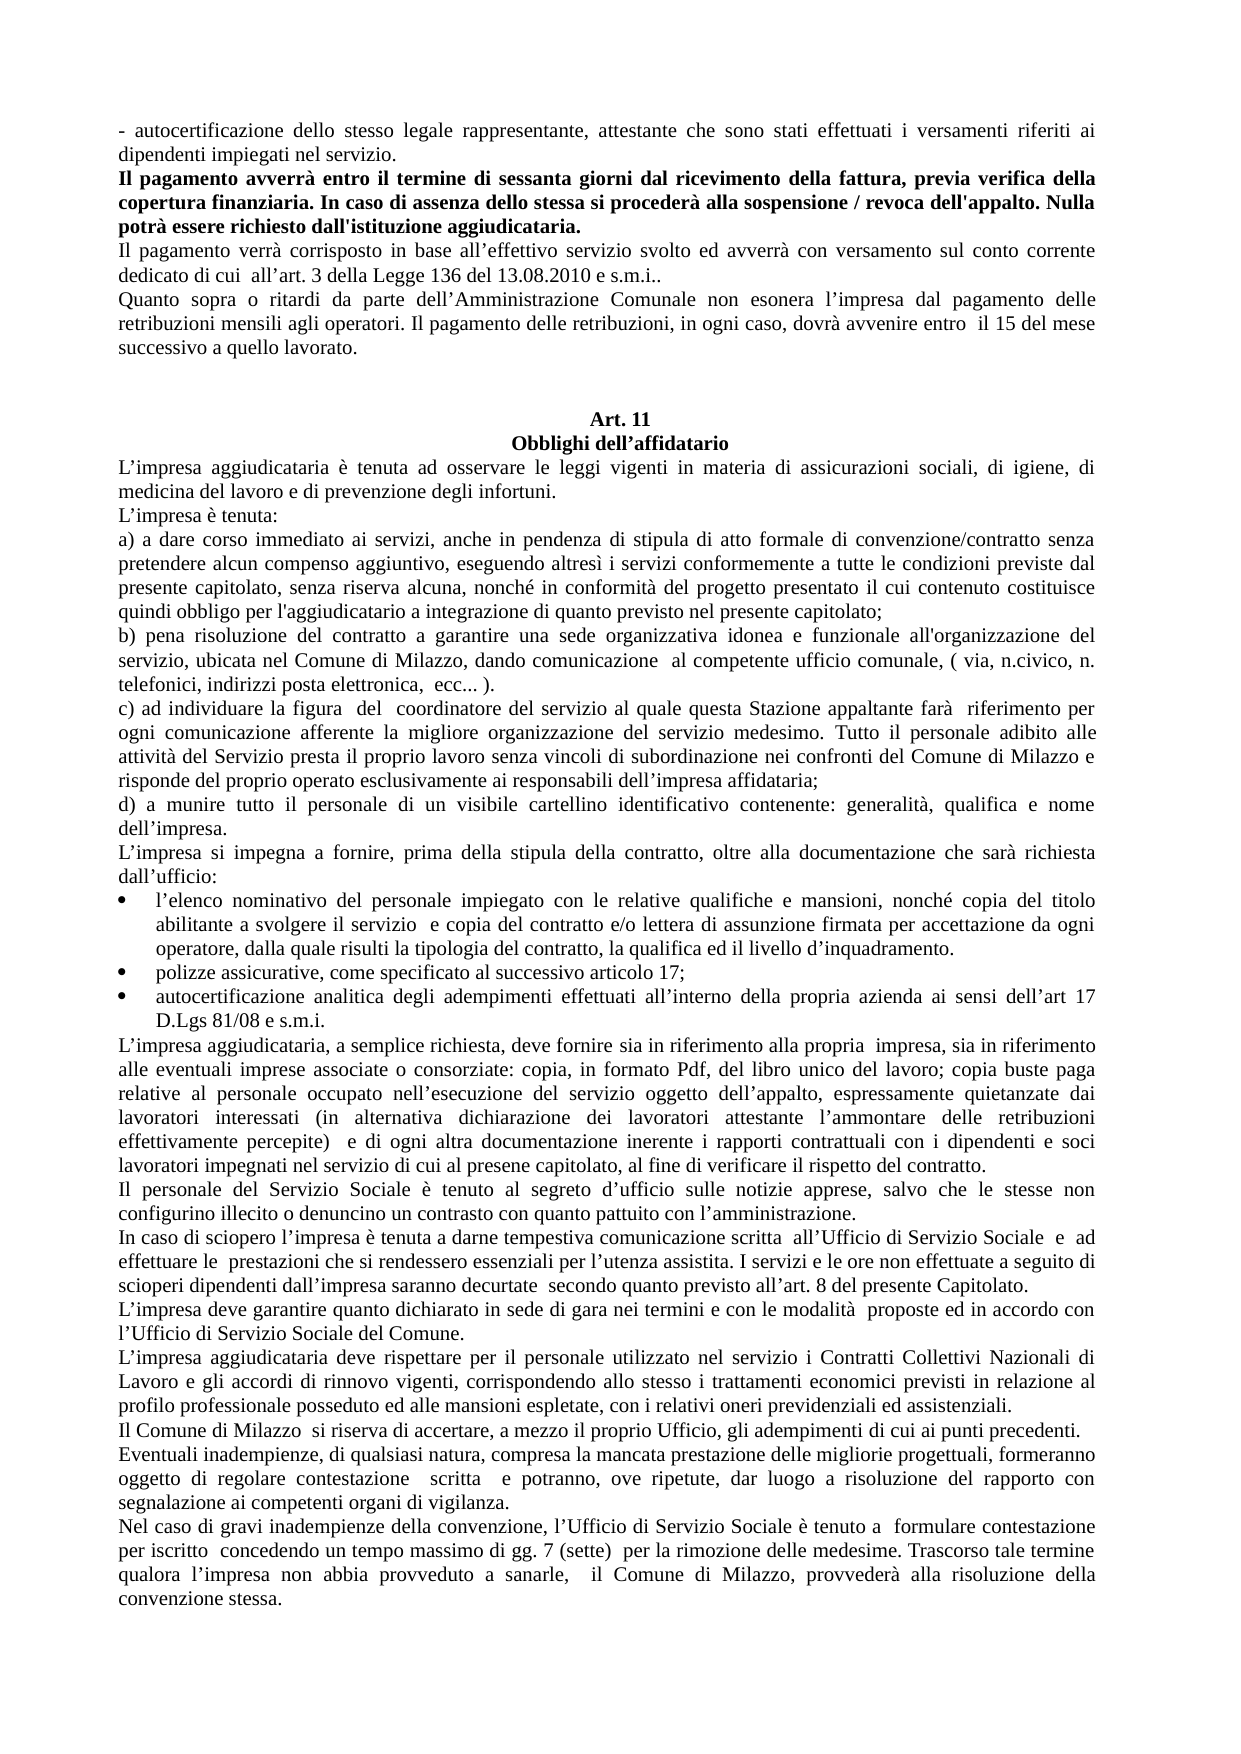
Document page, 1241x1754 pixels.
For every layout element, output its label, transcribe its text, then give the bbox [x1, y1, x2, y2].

text Eventuali inadempienze, di qualsiasi natura, compresa la mancata prestazione delle migliorie progettuali, formeranno oggetto di regolare contestazione scritta e potranno, ove ripetute, dar luogo a risoluzione del rapporto con segnalazione ai competenti organi di vigilanza. [118, 1442, 1097, 1514]
list polizze assicurative, come specificato al successivo articolo 17; [118, 960, 1097, 984]
text - autocertificazione dello stesso legale rappresentante, attestante che sono stati effettuati i versamenti riferiti ai dipendenti impiegati nel servizio. [118, 118, 1097, 166]
text c) ad individuare la figura del coordinatore del servizio al quale questa Stazione appaltante farà riferimento per ogni comunicazione afferente la migliore organizzazione del servizio medesimo. Tutto il personale adibito alle attività del Servizio presta il proprio lavoro senza vincoli di subordinazione nei confronti del Comune di Milazzo e risponde del proprio operato esclusivamente ai responsabili dell’impresa affidataria; [118, 696, 1097, 792]
text L’impresa aggiudicataria è tenuta ad osservare le leggi vigenti in materia di assicurazioni sociali, di igiene, di medicina del lavoro e di prevenzione degli infortuni. [118, 455, 1097, 503]
text Obblighi dell’affidatario [118, 431, 1122, 455]
list l’elenco nominativo del personale impiegato con le relative qualifiche e mansioni, nonché copia del titolo abilitante a svolgere il servizio e copia del contratto e/o lettera di assunzione firmata per accettazione da ogni operatore, dalla quale risulti la tipologia del contratto, la qualifica ed il livello d’inquadramento. [118, 888, 1097, 960]
text Nel caso di gravi inadempienze della convenzione, l’Ufficio di Servizio Sociale è tenuto a formulare contestazione per iscritto concedendo un tempo massimo di gg. 7 (sette) per la rimozione delle medesime. Trascorso tale termine qualora l’impresa non abbia provveduto a sanarle, il Comune di Milazzo, provvederà alla risoluzione della convenzione stessa. [118, 1514, 1097, 1610]
text Quanto sopra o ritardi da parte dell’Amministrazione Comunale non esonera l’impresa dal pagamento delle retribuzioni mensili agli operatori. Il pagamento delle retribuzioni, in ogni caso, dovrà avvenire entro il 15 del mese successivo a quello lavorato. [118, 287, 1097, 359]
text L’impresa si impegna a fornire, prima della stipula della contratto, oltre alla documentazione che sarà richiesta dall’ufficio: [118, 840, 1097, 888]
text d) a munire tutto il personale di un visibile cartellino identificativo contenente: generalità, qualifica e nome dell’impresa. [118, 792, 1097, 840]
text Il personale del Servizio Sociale è tenuto al segreto d’ufficio sulle notizie apprese, salvo che le stesse non configurino illecito o denuncino un contrasto con quanto pattuito con l’amministrazione. [118, 1177, 1097, 1225]
text L’impresa aggiudicataria, a semplice richiesta, deve fornire sia in riferimento alla propria impresa, sia in riferimento alle eventuali imprese associate o consorziate: copia, in formato Pdf, del libro unico del lavoro; copia buste paga relative al personale occupato nell’esecuzione del servizio oggetto dell’appalto, espressamente quietanzate dai lavoratori interessati (in alternativa dichiarazione dei lavoratori attestante l’ammontare delle retribuzioni effettivamente percepite) e di ogni altra documentazione inerente i rapporti contrattuali con i dipendenti e soci lavoratori impegnati nel servizio di cui al presene capitolato, al fine di verificare il rispetto del contratto. [118, 1032, 1097, 1177]
text L’impresa deve garantire quanto dichiarato in sede di gara nei termini e con le modalità proposte ed in accordo con l’Ufficio di Servizio Sociale del Comune. [118, 1297, 1097, 1345]
text Art. 11 [118, 407, 1122, 431]
text L’impresa aggiudicataria deve rispettare per il personale utilizzato nel servizio i Contratti Collettivi Nazionali di Lavoro e gli accordi di rinnovo vigenti, corrispondendo allo stesso i trattamenti economici previsti in relazione al profilo professionale posseduto ed alle mansioni espletate, con i relativi oneri previdenziali ed assistenziali. [118, 1345, 1097, 1417]
list autocertificazione analitica degli adempimenti effettuati all’interno della propria azienda ai sensi dell’art 17 D.Lgs 81/08 e s.m.i. [118, 984, 1097, 1032]
text In caso di sciopero l’impresa è tenuta a darne tempestiva comunicazione scritta all’Ufficio di Servizio Sociale e ad effettuare le prestazioni che si rendessero essenziali per l’utenza assistita. I servizi e le ore non effettuate a seguito di scioperi dipendenti dall’impresa saranno decurtate secondo quanto previsto all’art. 8 del presente Capitolato. [118, 1225, 1097, 1297]
text b) pena risoluzione del contratto a garantire una sede organizzativa idonea e funzionale all'organizzazione del servizio, ubicata nel Comune di Milazzo, dando comunicazione al competente ufficio comunale, ( via, n.civico, n. telefonici, indirizzi posta elettronica, ecc... ). [118, 623, 1097, 696]
text Il pagamento verrà corrisposto in base all’effettivo servizio svolto ed avverrà con versamento sul conto corrente dedicato di cui all’art. 3 della Legge 136 del 13.08.2010 e s.m.i.. [118, 238, 1097, 287]
text Il Comune di Milazzo si riserva di accertare, a mezzo il proprio Ufficio, gli adempimenti di cui ai punti precedenti. [118, 1417, 1097, 1442]
text a) a dare corso immediato ai servizi, anche in pendenza di stipula di atto formale di convenzione/contratto senza pretendere alcun compenso aggiuntivo, eseguendo altresì i servizi conformemente a tutte le condizioni previste dal presente capitolato, senza riserva alcuna, nonché in conformità del progetto presentato il cui contenuto costituisce quindi obbligo per l'aggiudicatario a integrazione di quanto previsto nel presente capitolato; [118, 527, 1097, 623]
text Il pagamento avverrà entro il termine di sessanta giorni dal ricevimento della fattura, previa verifica della copertura finanziaria. In caso di assenza dello stessa si procederà alla sospensione / revoca dell'appalto. Nulla potrà essere richiesto dall'istituzione aggiudicataria. [118, 166, 1097, 238]
text L’impresa è tenuta: [118, 503, 1097, 527]
